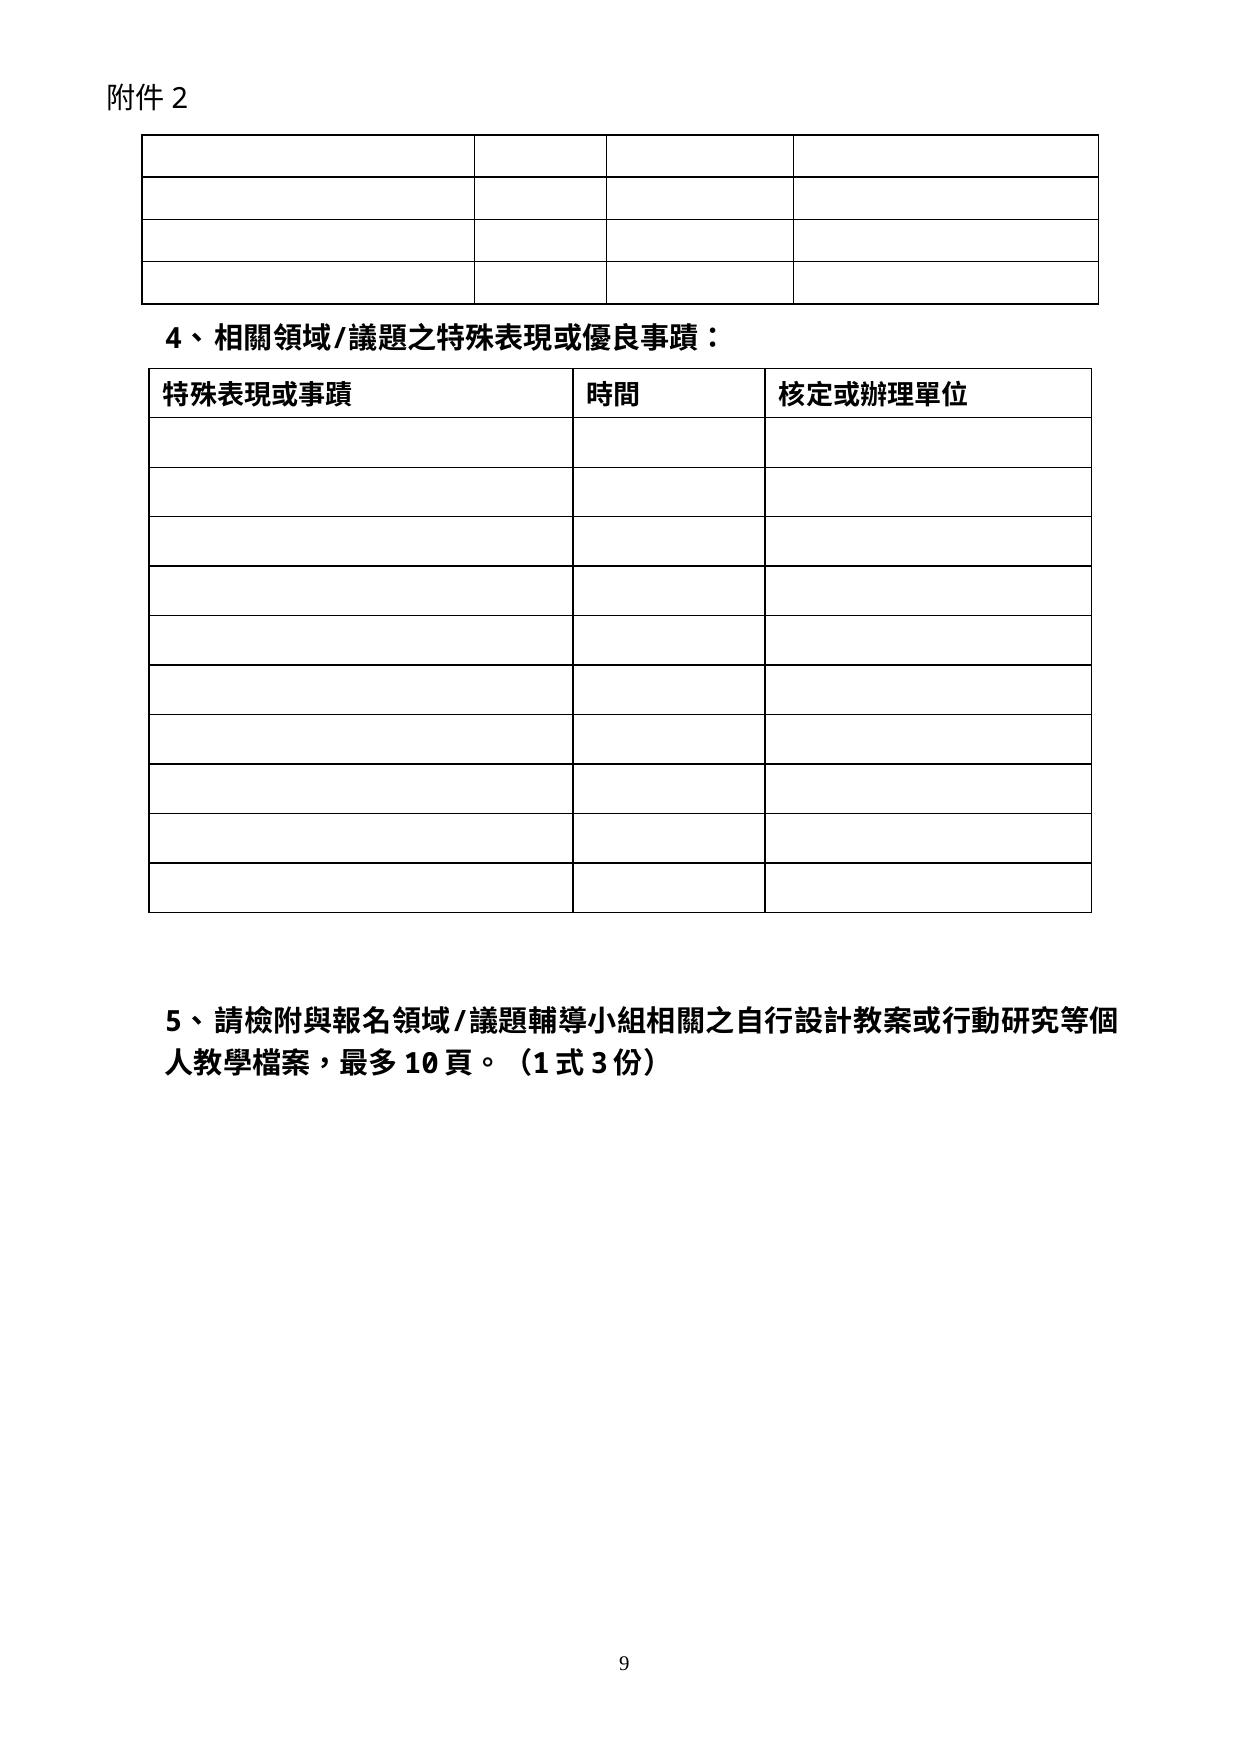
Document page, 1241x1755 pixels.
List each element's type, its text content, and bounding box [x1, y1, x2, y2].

table_cell [574, 864, 764, 912]
list 請檢附與報名領域/議題輔導小組相關之自行設計教案或行動研究等個人教學檔案，最多10頁。（1式3份） [164, 997, 1120, 1082]
table_cell [766, 765, 1091, 813]
table_cell [143, 178, 474, 218]
table_cell [766, 715, 1091, 763]
table_cell [574, 567, 764, 615]
table_cell [150, 567, 572, 615]
table_cell [574, 765, 764, 813]
table_cell [794, 262, 1098, 303]
table_cell [150, 715, 572, 763]
table_cell [794, 178, 1098, 218]
table_header 核定或辦理單位 [766, 369, 1091, 417]
table_cell [574, 715, 764, 763]
table_cell [574, 814, 764, 862]
table_cell [794, 220, 1098, 261]
table_cell [143, 220, 474, 261]
table_cell [574, 418, 764, 466]
table_cell [574, 666, 764, 714]
table_cell [766, 814, 1091, 862]
table_cell [475, 136, 606, 176]
table_cell [150, 418, 572, 466]
table_cell [150, 864, 572, 912]
table_cell [150, 517, 572, 565]
list 相關領域/議題之特殊表現或優良事蹟： [164, 315, 1120, 357]
table_cell [574, 517, 764, 565]
table_cell [766, 418, 1091, 466]
table_cell [607, 262, 793, 303]
table_cell [766, 864, 1091, 912]
table_cell [150, 468, 572, 516]
table_cell [794, 136, 1098, 176]
table_cell [150, 666, 572, 714]
table_header 時間 [574, 369, 764, 417]
table_cell [150, 814, 572, 862]
table_cell [150, 616, 572, 664]
table_cell [766, 666, 1091, 714]
table_cell [150, 765, 572, 813]
table_cell [607, 178, 793, 218]
table_cell [766, 567, 1091, 615]
table_cell [143, 136, 474, 176]
table_cell [475, 220, 606, 261]
table_cell [574, 616, 764, 664]
table_cell [766, 517, 1091, 565]
table_cell [475, 178, 606, 218]
table_cell [574, 468, 764, 516]
table_cell [607, 136, 793, 176]
table_header 特殊表現或事蹟 [150, 369, 572, 417]
table_cell [475, 262, 606, 303]
table_cell [766, 616, 1091, 664]
table_cell [143, 262, 474, 303]
table_cell [766, 468, 1091, 516]
table_cell [607, 220, 793, 261]
